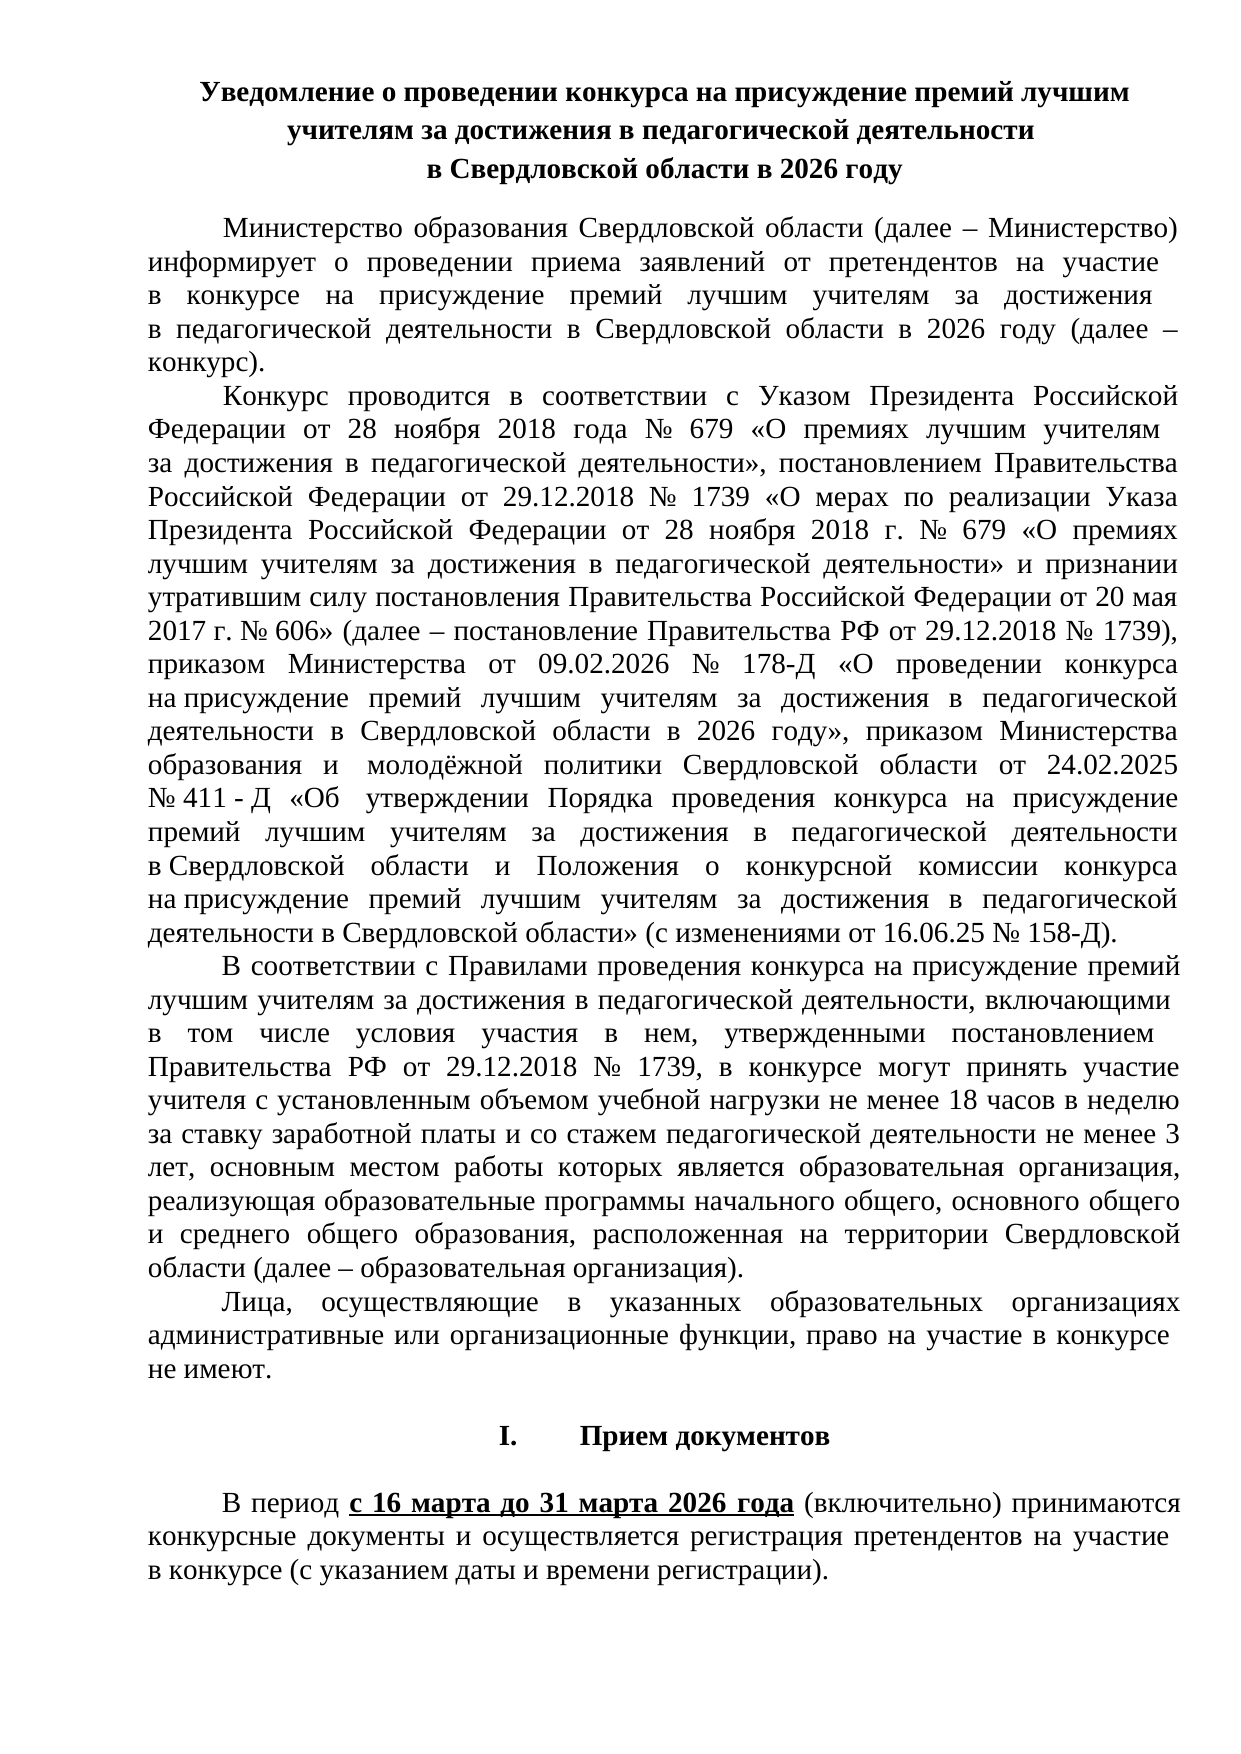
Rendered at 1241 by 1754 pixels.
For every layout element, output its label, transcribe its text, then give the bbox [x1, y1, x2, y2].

text В соответствии с Правилами проведения конкурса на присуждение премий лучшим учителям за достижения в педагогической деятельности, включающими в том числе условия участия в нем, утвержденными постановлением Правительства РФ от 29.12.2018 № 1739, в конкурсе могут принять участие учителя с установленным объемом учебной нагрузки не менее 18 часов в неделю за ставку заработной платы и со стажем педагогической деятельности не менее 3 лет, основным местом работы которых является образовательная организация, реализующая образовательные программы начального общего, основного общего и среднего общего образования, расположенная на территории Свердловской области (далее – образовательная организация). [148, 948, 1181, 1284]
text Лица, осуществляющие в указанных образовательных организациях административные или организационные функции, право на участие в конкурсе не имеют. [148, 1284, 1181, 1384]
text В период с 16 марта до 31 марта 2026 года (включительно) принимаются конкурсные документы и осуществляется регистрация претендентов на участие в конкурсе (с указанием даты и времени регистрации). [148, 1485, 1181, 1586]
text Конкурс проводится в соответствии с Указом Президента Российской Федерации от 28 ноября 2018 года № 679 «О премиях лучшим учителям за достижения в педагогической деятельности», постановлением Правительства Российской Федерации от 29.12.2018 № 1739 «О мерах по реализации Указа Президента Российской Федерации от 28 ноября 2018 г. № 679 «О премиях лучшим учителям за достижения в педагогической деятельности» и признании утратившим силу постановления Правительства Российской Федерации от 20 мая 2017 г. № 606» (далее – постановление Правительства РФ от 29.12.2018 № 1739), приказом Министерства от 09.02.2026 № 178-Д «О проведении конкурса на присуждение премий лучшим учителям за достижения в педагогической деятельности в Свердловской области в 2026 году», приказом Министерства образования и молодёжной политики Свердловской области от 24.02.2025 № 411 - Д «Об утверждении Порядка проведения конкурса на присуждение премий лучшим учителям за достижения в педагогической деятельности в Свердловской области и Положения о конкурсной комиссии конкурса на присуждение премий лучшим учителям за достижения в педагогической деятельности в Свердловской области» (с изменениями от 16.06.25 № 158-Д). [148, 378, 1179, 948]
text Министерство образования Свердловской области (далее – Министерство) информирует о проведении приема заявлений от претендентов на участие в конкурсе на присуждение премий лучшим учителям за достижения в педагогической деятельности в Свердловской области в 2026 году (далее – конкурс). [148, 210, 1179, 378]
text Уведомление о проведении конкурса на присуждение премий лучшим учителям за достижения в педагогической деятельности в Свердловской области в 2026 году [148, 74, 1181, 184]
list Прием документов [148, 1418, 1181, 1451]
